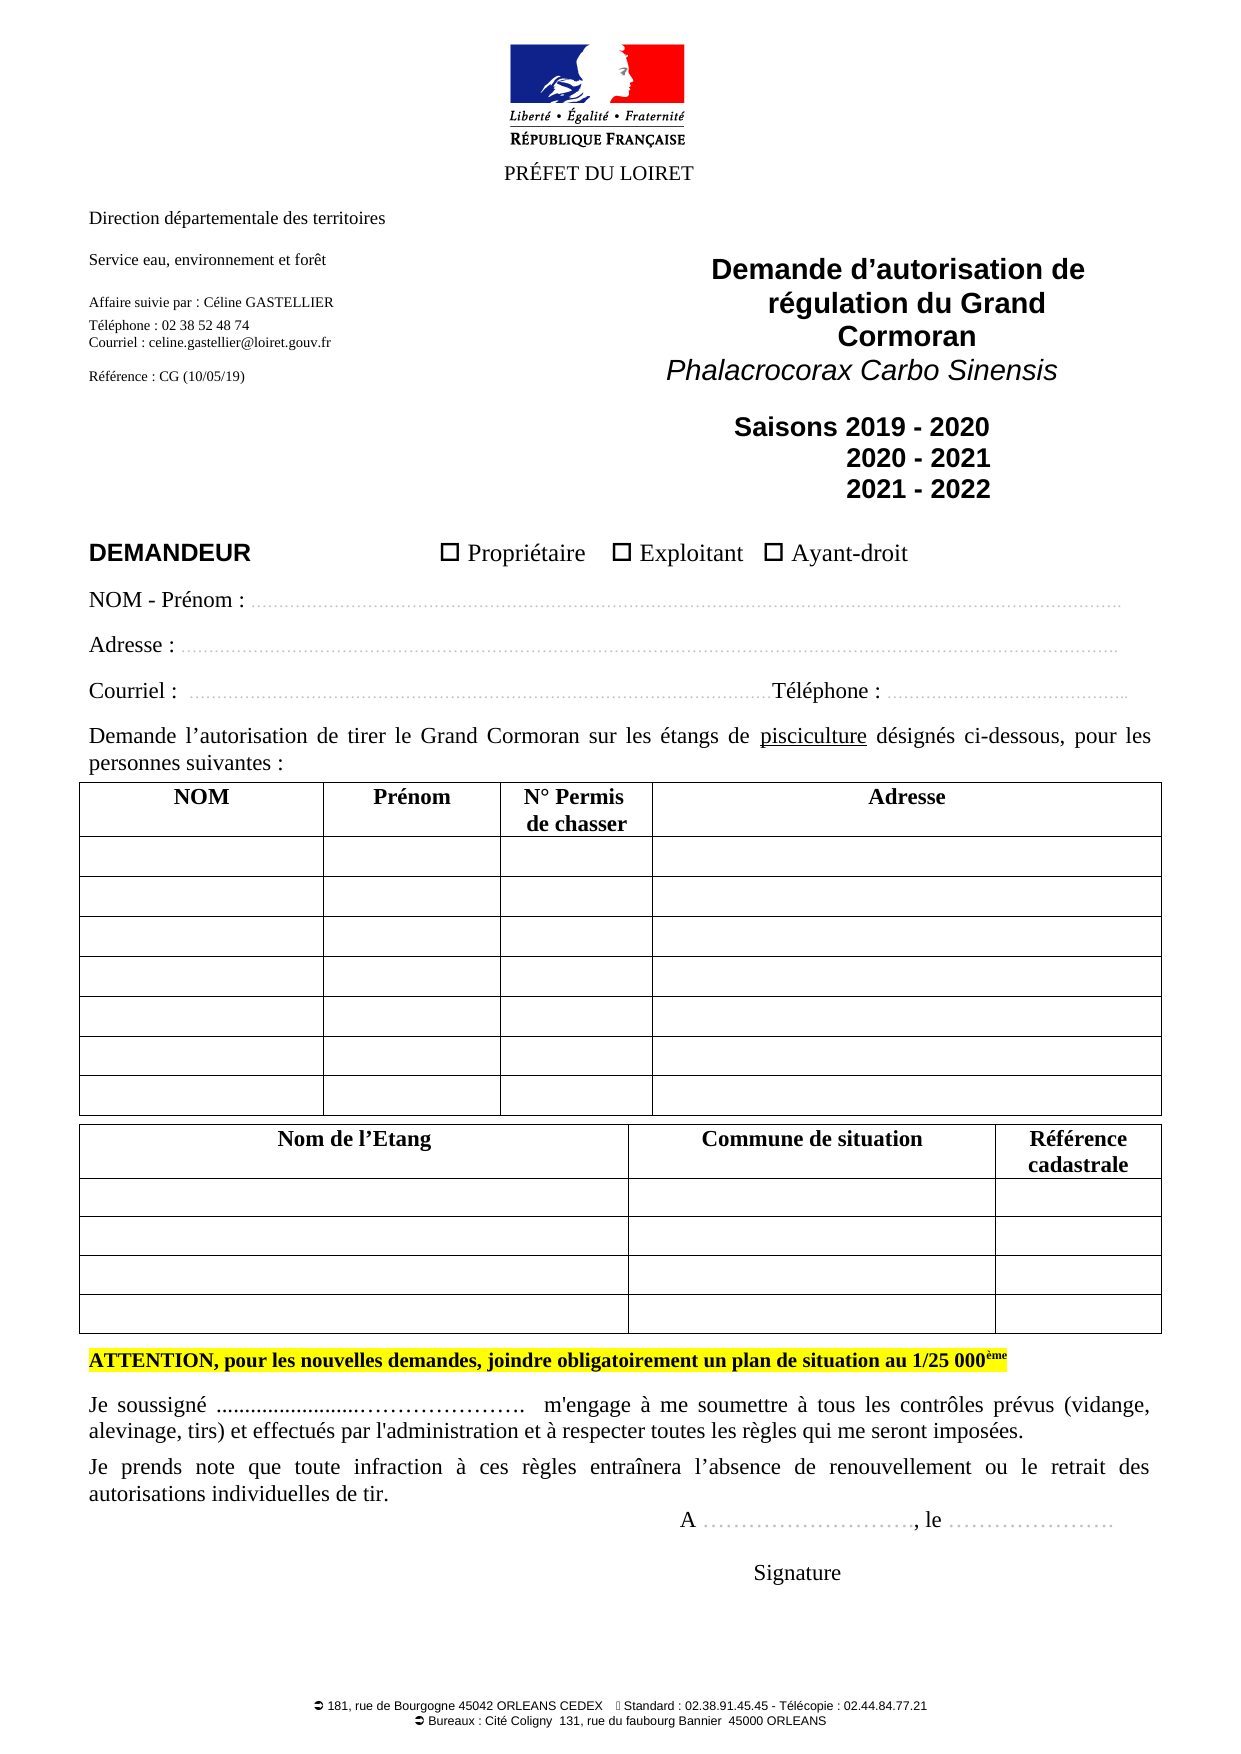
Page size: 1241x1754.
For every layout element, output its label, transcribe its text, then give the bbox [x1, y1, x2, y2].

table_cell [996, 1295, 1161, 1332]
table_cell [996, 1179, 1161, 1216]
text Je soussigné .........................…………………. m'engage à me soumettre à tous les contrôles prévus (vidange, alevinage, tirs) et effectués par l'administration et à respecter toutes les règles qui me seront imposées. [89, 1391, 1152, 1444]
table_cell [80, 957, 323, 996]
table_cell [324, 957, 500, 996]
table_header Prénom [324, 783, 500, 836]
table_cell [653, 997, 1161, 1036]
table_cell [501, 997, 652, 1036]
table_cell [80, 1217, 628, 1255]
table_cell [629, 1217, 995, 1255]
table_header NOM [80, 783, 323, 836]
text Je prends note que toute infraction à ces règles entraînera l’absence de renouvellement ou le retrait des autorisations individuelles de tir. [89, 1453, 1152, 1506]
table_cell [501, 837, 652, 876]
table_header Adresse [653, 783, 1161, 836]
table_cell [80, 1295, 628, 1332]
text ATTENTION, pour les nouvelles demandes, joindre obligatoirement un plan de situation au 1/25 000ème [89, 1348, 1152, 1372]
text Demande l’autorisation de tirer le Grand Cormoran sur les étangs de pisciculture désignés ci-dessous, pour les personnes suivantes : [89, 722, 1152, 775]
table_cell [629, 1256, 995, 1294]
table_cell [996, 1217, 1161, 1255]
table_cell [324, 917, 500, 956]
table_cell [80, 917, 323, 956]
table_cell [653, 1076, 1161, 1115]
table_header Commune de situation [629, 1125, 995, 1177]
table_cell [501, 957, 652, 996]
table_cell [629, 1179, 995, 1216]
table_cell [80, 1179, 628, 1216]
table_cell Demande d’autorisation de régulation du Grand Cormoran Phalacrocorax Carbo Sinensis Saisons 2019 - 2020 2020 - 2021 2021 - 2022 [608, 185, 1116, 538]
table_cell [501, 1037, 652, 1075]
table_cell [653, 1037, 1161, 1075]
table_cell [80, 1256, 628, 1294]
text Adresse : ……………………………………………………………………………………………………………………………………………………. [89, 631, 1152, 658]
text A ………………………., le …………………. [606, 1506, 1152, 1532]
text NOM - Prénom : …………………………………………………………………………………………………………………………………………. [89, 586, 1152, 612]
table_cell [501, 1076, 652, 1115]
table_cell [653, 957, 1161, 996]
table_cell [653, 837, 1161, 876]
table_cell [324, 997, 500, 1036]
text Courriel : ……………………………………………………………………………………………Téléphone : …………………………………….. [89, 677, 1152, 703]
table_cell [629, 1295, 995, 1332]
table_cell [80, 877, 323, 916]
table_cell [324, 1076, 500, 1115]
table_cell [653, 917, 1161, 956]
subtitle DEMANDEUR  Propriétaire  Exploitant  Ayant-droit [89, 538, 1152, 567]
table_cell [501, 917, 652, 956]
table_cell Direction départementale des territoires Service eau, environnement et forêt Affaire suivie par : Céline GASTELLIER Téléphone : 02 38 52 48 74 Courriel : celine.gastellier@loiret.gouv.fr Référence : CG (10/05/19) [81, 185, 607, 538]
table_cell [324, 1037, 500, 1075]
table_cell [324, 837, 500, 876]
table_cell [653, 877, 1161, 916]
table_cell [80, 1037, 323, 1075]
table_cell [501, 877, 652, 916]
table_header Référence cadastrale [996, 1125, 1161, 1177]
table_cell [324, 877, 500, 916]
table_cell [80, 837, 323, 876]
table_cell [80, 997, 323, 1036]
text Signature [709, 1559, 1152, 1585]
picture [509, 42, 687, 148]
table_header Nom de l’Etang [80, 1125, 628, 1177]
table_cell [996, 1256, 1161, 1294]
table_cell [80, 1076, 323, 1115]
table_header PRÉFET DU LOIRET [81, 41, 1116, 185]
table_header N° Permis de chasser [501, 783, 652, 836]
